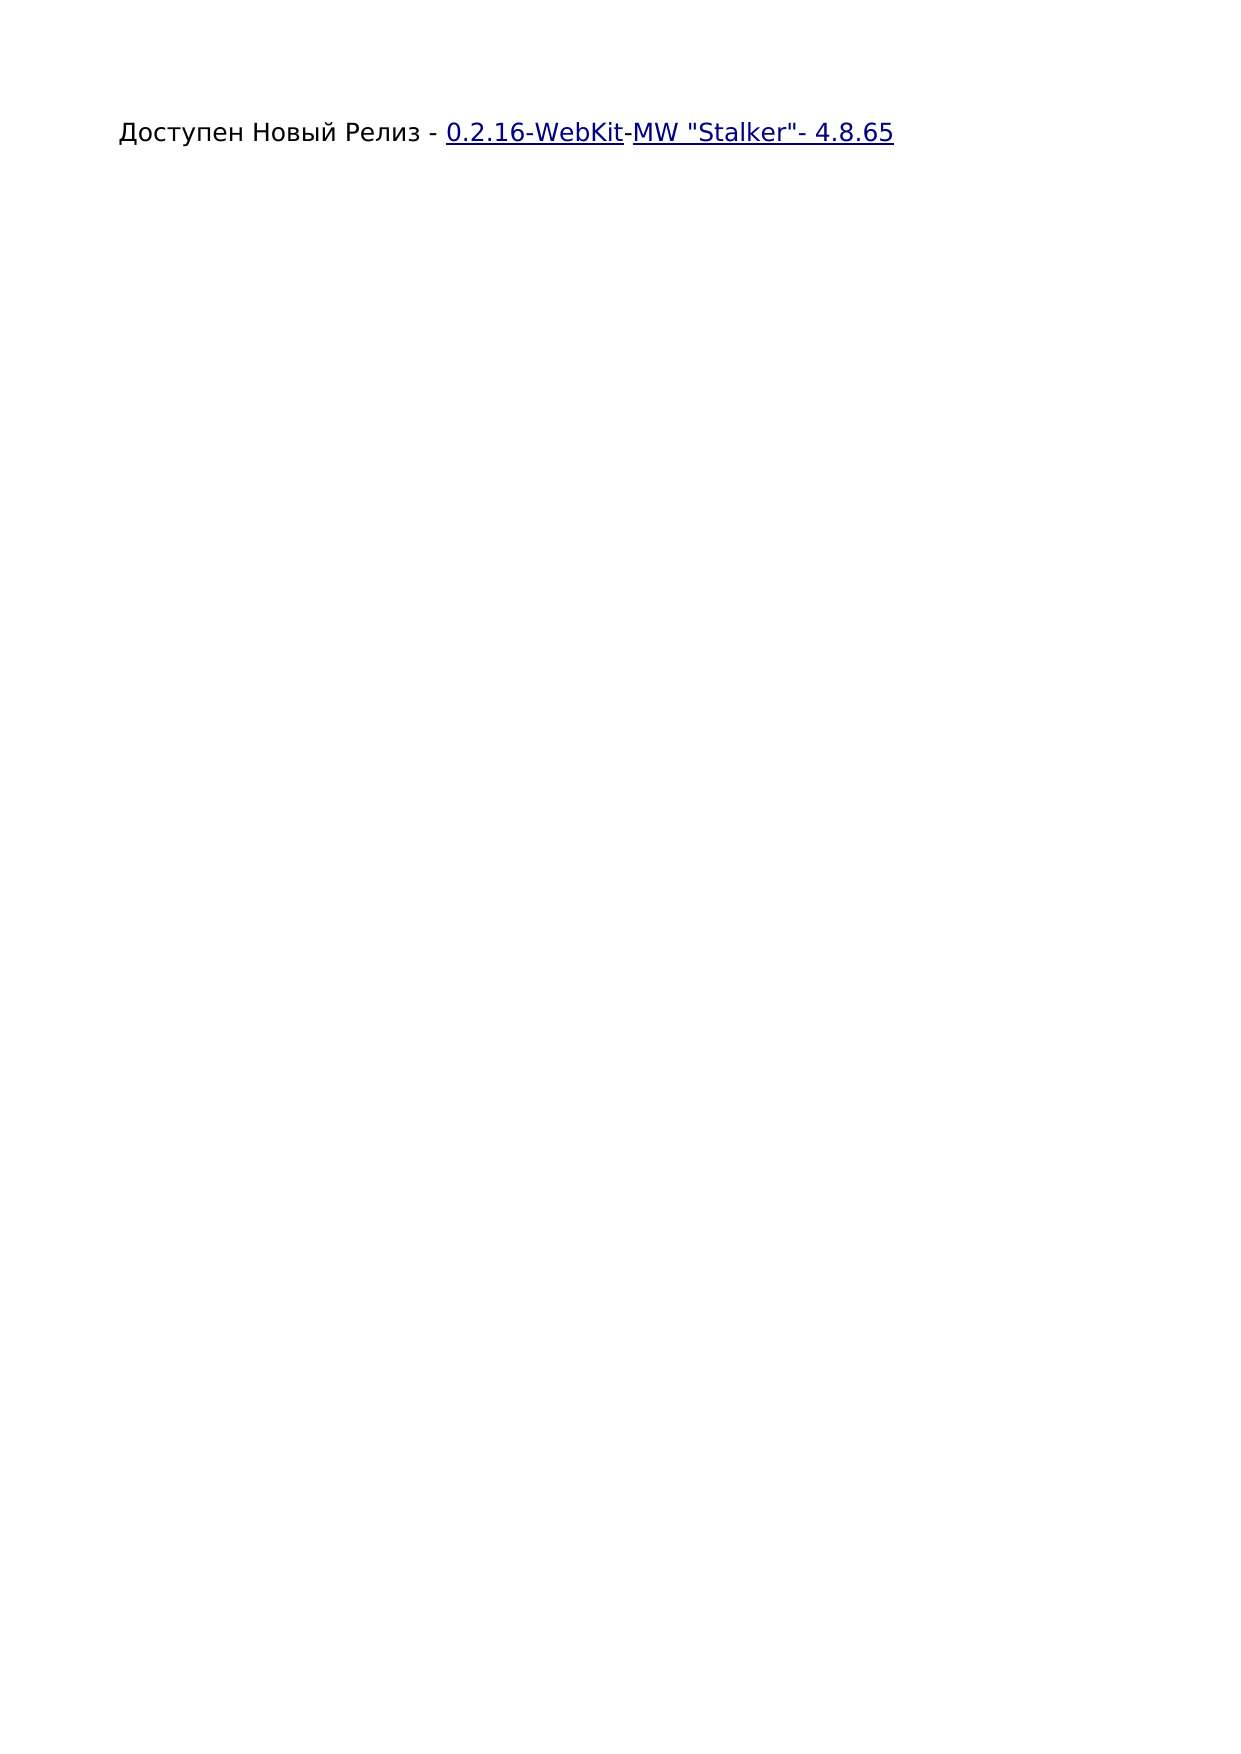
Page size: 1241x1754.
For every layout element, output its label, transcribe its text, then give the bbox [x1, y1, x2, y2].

text Доступен Новый Релиз - 0.2.16-WebKit-MW "Stalker"- 4.8.65 [118, 118, 1122, 147]
